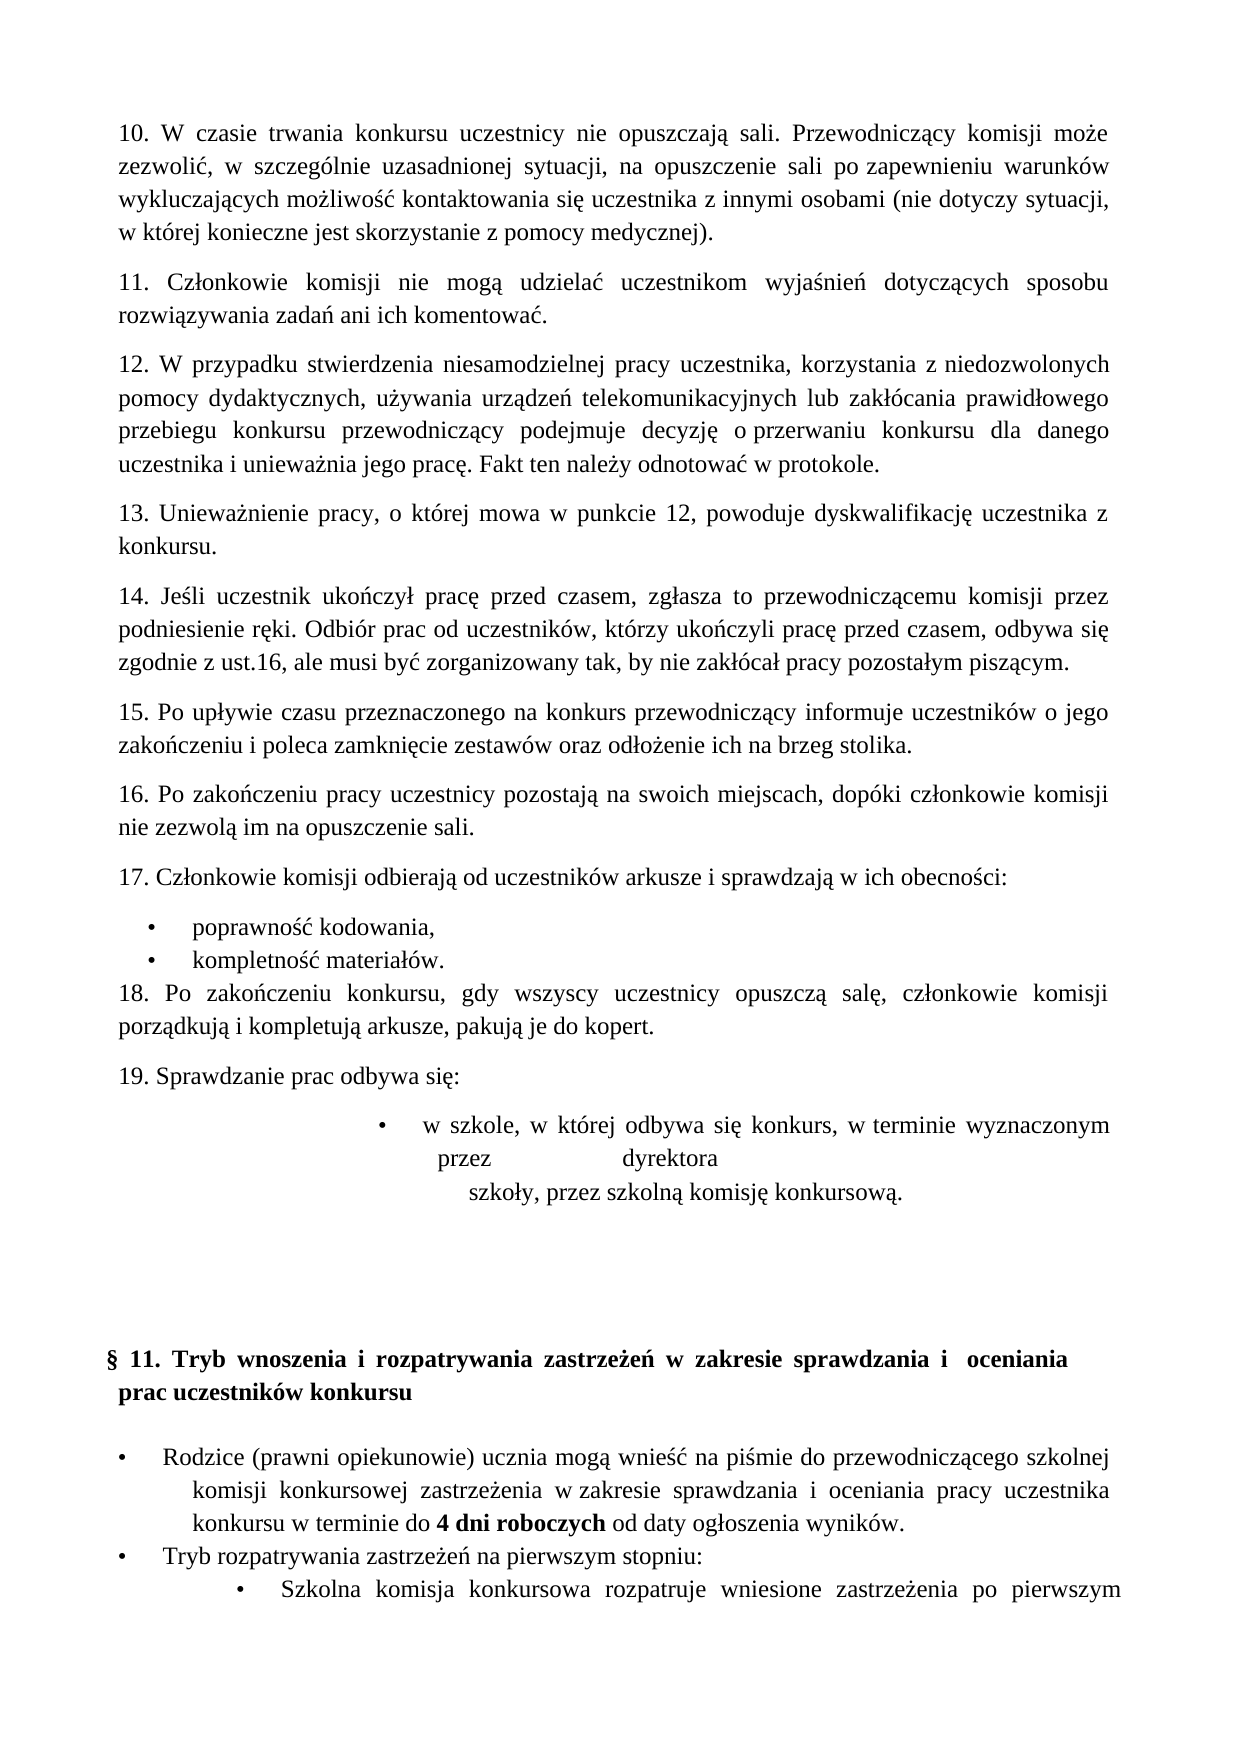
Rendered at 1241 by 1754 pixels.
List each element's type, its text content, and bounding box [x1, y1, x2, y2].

text 16. Po zakończeniu pracy uczestnicy pozostają na swoich miejscach, dopóki członkowie komisji nie zezwolą im na opuszczenie sali. [118, 779, 1109, 841]
list Tryb rozpatrywania zastrzeżeń na pierwszym stopniu: [118, 1541, 1122, 1570]
text 10. W czasie trwania konkursu uczestnicy nie opuszczają sali. Przewodniczący komisji może zezwolić, w szczególnie uzasadnionej sytuacji, na opuszczenie sali po zapewnieniu warunków wykluczających możliwość kontaktowania się uczestnika z innymi osobami (nie dotyczy sytuacji, w której konieczne jest skorzystanie z pomocy medycznej). [118, 118, 1109, 246]
list w szkole, w której odbywa się konkurs, w terminie wyznaczonym przez dyrektora szkoły, przez szkolną komisję konkursową. [378, 1111, 1110, 1205]
text § 11. Tryb wnoszenia i rozpatrywania zastrzeżeń w zakresie sprawdzania i oceniania prac uczestników konkursu [106, 1344, 1068, 1405]
list kompletność materiałów. [148, 945, 1122, 974]
text 19. Sprawdzanie prac odbywa się: [118, 1061, 1109, 1089]
text 17. Członkowie komisji odbierają od uczestników arkusze i sprawdzają w ich obecności: [118, 862, 1109, 891]
text 14. Jeśli uczestnik ukończył pracę przed czasem, zgłasza to przewodniczącemu komisji przez podniesienie ręki. Odbiór prac od uczestników, którzy ukończyli pracę przed czasem, odbywa się zgodnie z ust.16, ale musi być zorganizowany tak, by nie zakłócał pracy pozostałym piszącym. [118, 581, 1109, 676]
text 11. Członkowie komisji nie mogą udzielać uczestnikom wyjaśnień dotyczących sposobu rozwiązywania zadań ani ich komentować. [118, 267, 1109, 329]
text 13. Unieważnienie pracy, o której mowa w punkcie 12, powoduje dyskwalifikację uczestnika z konkursu. [118, 498, 1109, 560]
text 15. Po upływie czasu przeznaczonego na konkurs przewodniczący informuje uczestników o jego zakończeniu i poleca zamknięcie zestawów oraz odłożenie ich na brzeg stolika. [118, 697, 1109, 758]
text 12. W przypadku stwierdzenia niesamodzielnej pracy uczestnika, korzystania z niedozwolonych pomocy dydaktycznych, używania urządzeń telekomunikacyjnych lub zakłócania prawidłowego przebiegu konkursu przewodniczący podejmuje decyzję o przerwaniu konkursu dla danego uczestnika i unieważnia jego pracę. Fakt ten należy odnotować w protokole. [118, 349, 1109, 477]
list Szkolna komisja konkursowa rozpatruje wniesione zastrzeżenia po pierwszym [236, 1574, 1122, 1603]
list Rodzice (prawni opiekunowie) ucznia mogą wnieść na piśmie do przewodniczącego szkolnej komisji konkursowej zastrzeżenia w zakresie sprawdzania i oceniania pracy uczestnika konkursu w terminie do 4 dni roboczych od daty ogłoszenia wyników. [118, 1442, 1110, 1537]
text 18. Po zakończeniu konkursu, gdy wszyscy uczestnicy opuszczą salę, członkowie komisji porządkują i kompletują arkusze, pakują je do kopert. [118, 978, 1109, 1040]
list poprawność kodowania, [148, 912, 1122, 941]
